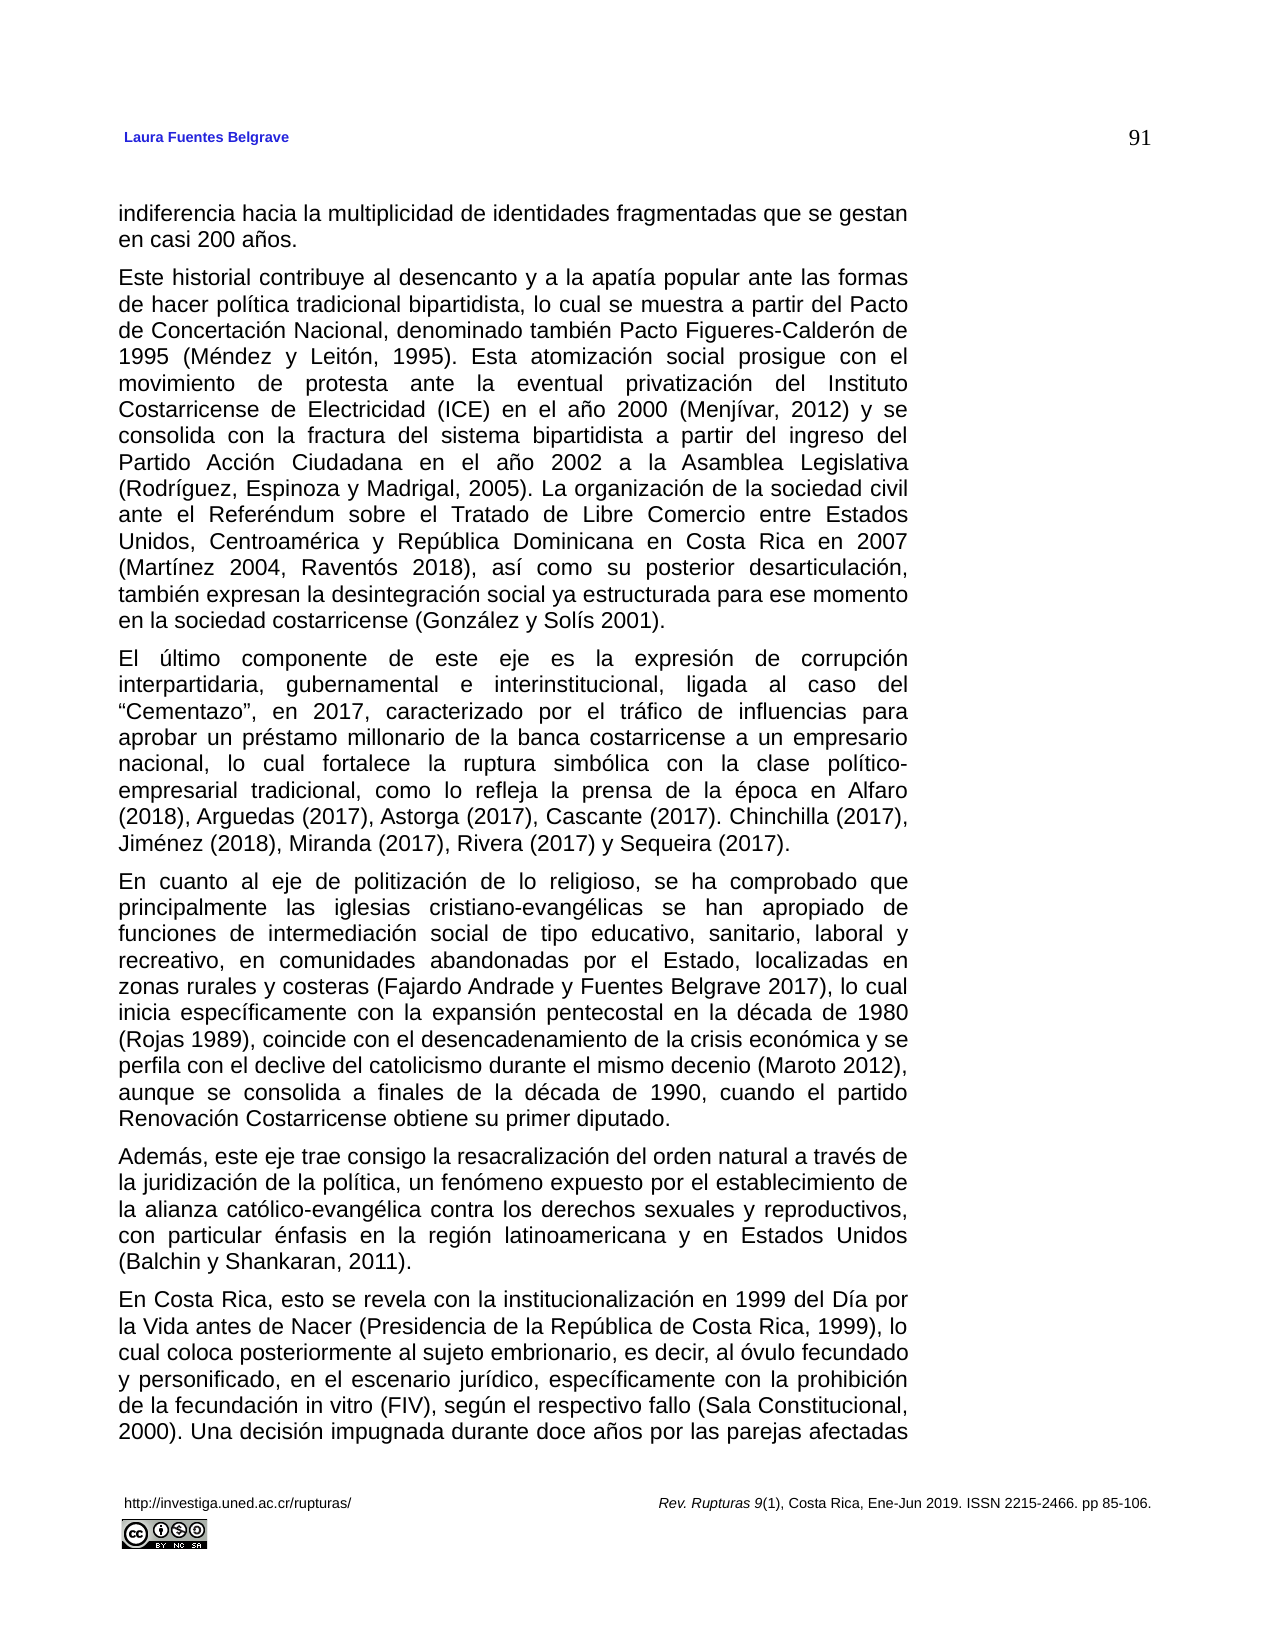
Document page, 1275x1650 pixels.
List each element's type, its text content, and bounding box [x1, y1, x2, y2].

text En Costa Rica, esto se revela con la institucionalización en 1999 del Día por la Vida antes de Nacer (Presidencia de la República de Costa Rica, 1999), lo cual coloca posteriormente al sujeto embrionario, es decir, al óvulo fecundado y personificado, en el escenario jurídico, específicamente con la prohibición de la fecundación in vitro (FIV), según el respectivo fallo (Sala Constitucional, 2000). Una decisión impugnada durante doce años por las parejas afectadas [118, 1286, 909, 1444]
text En cuanto al eje de politización de lo religioso, se ha comprobado que principalmente las iglesias cristiano-evangélicas se han apropiado de funciones de intermediación social de tipo educativo, sanitario, laboral y recreativo, en comunidades abandonadas por el Estado, localizadas en zonas rurales y costeras (Fajardo Andrade y Fuentes Belgrave 2017), lo cual inicia específicamente con la expansión pentecostal en la década de 1980 (Rojas 1989), coincide con el desencadenamiento de la crisis económica y se perfila con el declive del catolicismo durante el mismo decenio (Maroto 2012), aunque se consolida a finales de la década de 1990, cuando el partido Renovación Costarricense obtiene su primer diputado. [118, 868, 909, 1131]
text Este historial contribuye al desencanto y a la apatía popular ante las formas de hacer política tradicional bipartidista, lo cual se muestra a partir del Pacto de Concertación Nacional, denominado también Pacto Figueres-Calderón de 1995 (Méndez y Leitón, 1995). Esta atomización social prosigue con el movimiento de protesta ante la eventual privatización del Instituto Costarricense de Electricidad (ICE) en el año 2000 (Menjívar, 2012) y se consolida con la fractura del sistema bipartidista a partir del ingreso del Partido Acción Ciudadana en el año 2002 a la Asamblea Legislativa (Rodríguez, Espinoza y Madrigal, 2005). La organización de la sociedad civil ante el Referéndum sobre el Tratado de Libre Comercio entre Estados Unidos, Centroamérica y República Dominicana en Costa Rica en 2007 (Martínez 2004, Raventós 2018), así como su posterior desarticulación, también expresan la desintegración social ya estructurada para ese momento en la sociedad costarricense (González y Solís 2001). [118, 264, 909, 633]
text Además, este eje trae consigo la resacralización del orden natural a través de la juridización de la política, un fenómeno expuesto por el establecimiento de la alianza católico-evangélica contra los derechos sexuales y reproductivos, con particular énfasis en la región latinoamericana y en Estados Unidos (Balchin y Shankaran, 2011). [118, 1143, 909, 1275]
text indiferencia hacia la multiplicidad de identidades fragmentadas que se gestan en casi 200 años. [118, 200, 909, 252]
picture [121, 1519, 208, 1549]
text El último componente de este eje es la expresión de corrupción interpartidaria, gubernamental e interinstitucional, ligada al caso del “Cementazo”, en 2017, caracterizado por el tráfico de influencias para aprobar un préstamo millonario de la banca costarricense a un empresario nacional, lo cual fortalece la ruptura simbólica con la clase político-empresarial tradicional, como lo refleja la prensa de la época en Alfaro (2018), Arguedas (2017), Astorga (2017), Cascante (2017). Chinchilla (2017), Jiménez (2018), Miranda (2017), Rivera (2017) y Sequeira (2017). [118, 645, 909, 856]
